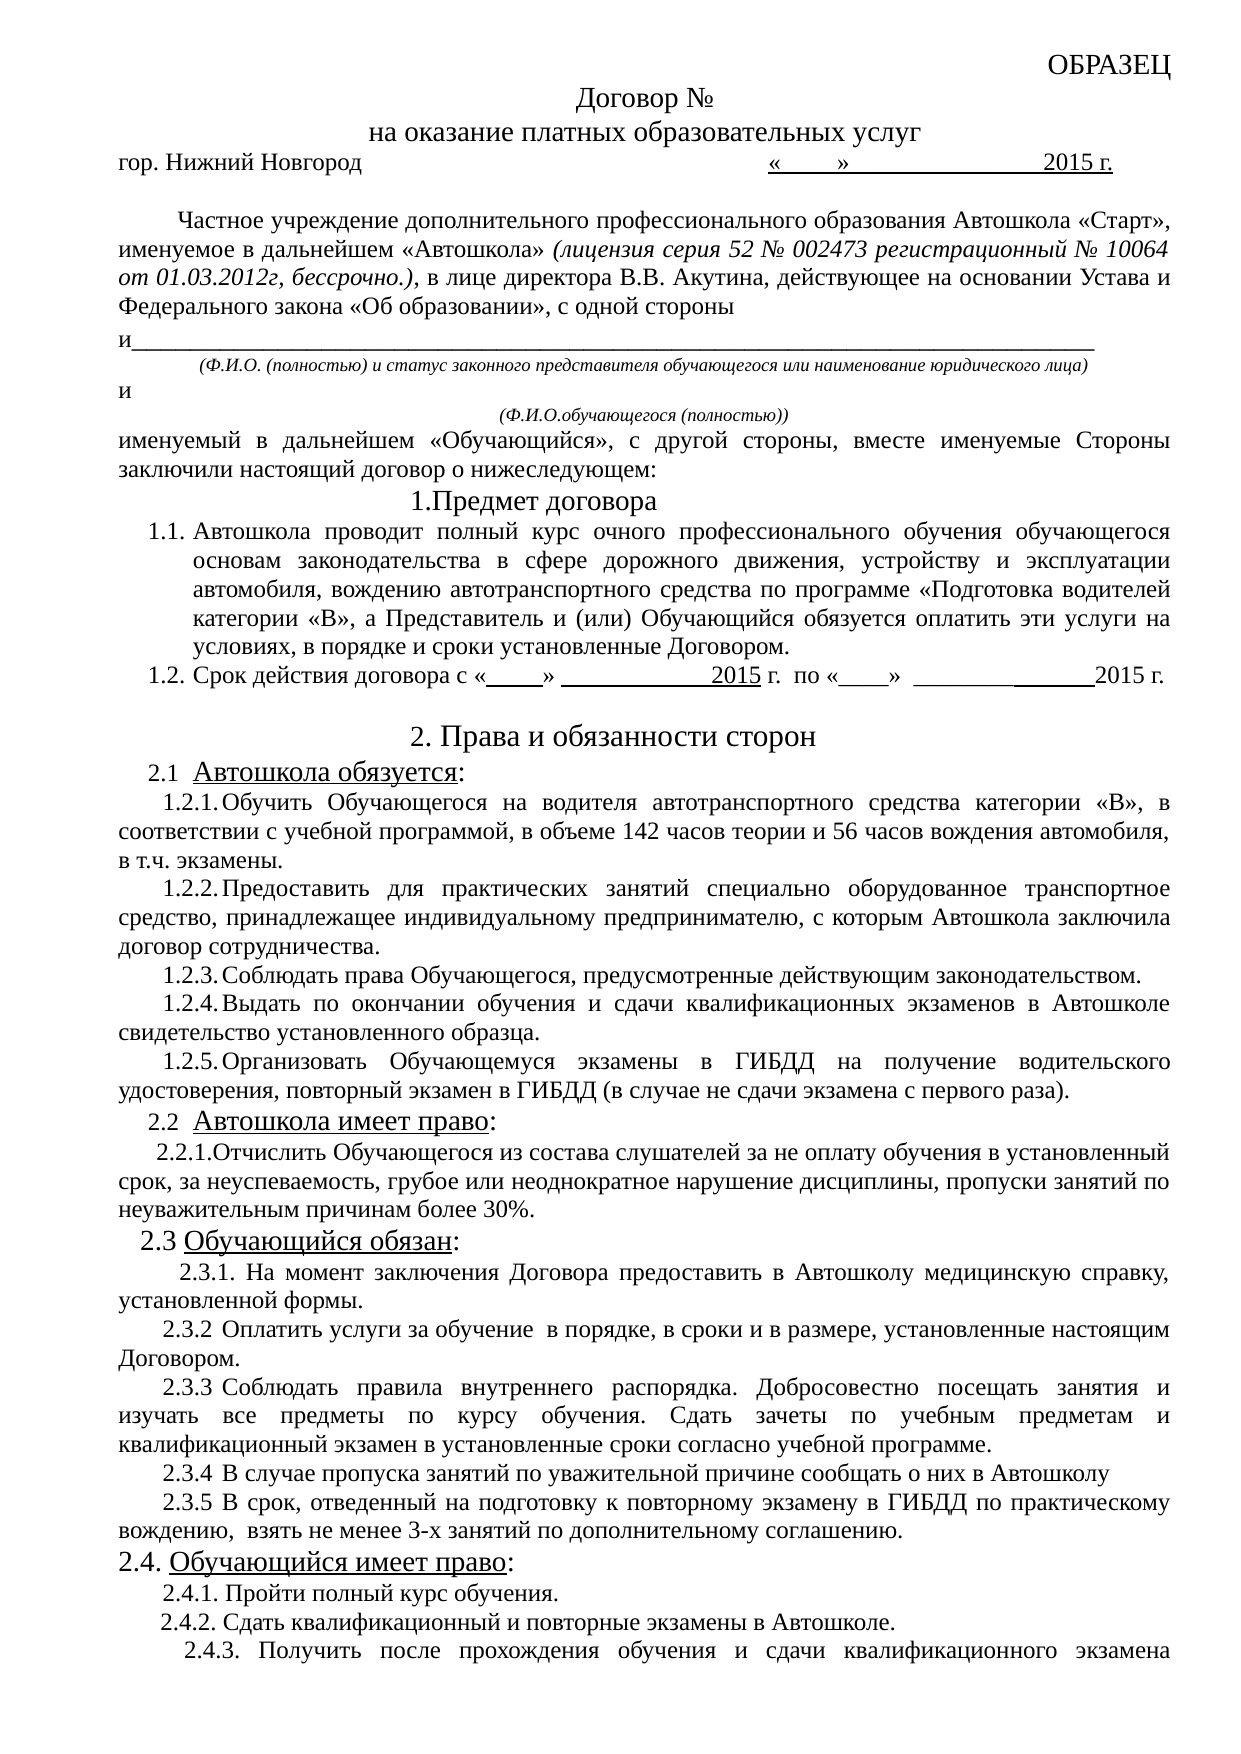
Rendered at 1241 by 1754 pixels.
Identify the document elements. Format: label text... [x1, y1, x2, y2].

list Автошкола проводит полный курс очного профессионального обучения обучающегося основам законодательства в сфере дорожного движения, устройству и эксплуатации автомобиля, вождению автотранспортного средства по программе «Подготовка водителей категории «В», а Представитель и (или) Обучающийся обязуется оплатить эти услуги на условиях, в порядке и сроки установленные Договором. [148, 516, 1171, 660]
text именуемый в дальнейшем «Обучающийся», с другой стороны, вместе именуемые Стороны заключили настоящий договор о нижеследующем: [118, 425, 1171, 483]
list Организовать Обучающемуся экзамены в ГИБДД на получение водительского удостоверения, повторный экзамен в ГИБДД (в случае не сдачи экзамена с первого раза). [118, 1046, 1171, 1103]
list Автошкола обязуется: [148, 754, 1171, 787]
text 1.Предмет договора [118, 483, 1171, 516]
text 2.4.1. Пройти полный курс обучения. [118, 1578, 1171, 1607]
list Автошкола имеет право: [148, 1103, 1171, 1137]
list Обучить Обучающегося на водителя автотранспортного средства категории «В», в соответствии с учебной программой, в объеме 142 часов теории и 56 часов вождения автомобиля, в т.ч. экзамены. [118, 787, 1171, 873]
list Срок действия договора с « ____» ____________2015 г. по «____» ________ ______2015 г. [148, 660, 1171, 689]
text 2. Права и обязанности сторон [118, 718, 1171, 754]
text 2.4.3. Получить после прохождения обучения и сдачи квалификационного экзамена [118, 1635, 1171, 1664]
list Соблюдать правила внутреннего распорядка. Добросовестно посещать занятия и изучать все предметы по курсу обучения. Сдать зачеты по учебным предметам и квалификационный экзамен в установленные сроки согласно учебной программе. [118, 1372, 1171, 1458]
text 2.3.1. На момент заключения Договора предоставить в Автошколу медицинскую справку, установленной формы. [118, 1257, 1171, 1314]
list Предоставить для практических занятий специально оборудованное транспортное средство, принадлежащее индивидуальному предпринимателю, с которым Автошкола заключила договор сотрудничества. [118, 873, 1171, 960]
text и__________________________________________________________________ [118, 320, 1171, 353]
text 2.2.1.Отчислить Обучающегося из состава слушателей за не оплату обучения в установленный срок, за неуспеваемость, грубое или неоднократное нарушение дисциплины, пропуски занятий по неуважительным причинам более 30%. [118, 1137, 1171, 1223]
text Договор № [118, 80, 1171, 114]
text (Ф.И.О.обучающегося (полностью)) [118, 404, 1171, 425]
text 2.4.2. Сдать квалификационный и повторные экзамены в Автошколе. [118, 1607, 1171, 1635]
text и [118, 375, 1171, 404]
text 2.4. Обучающийся имеет право: [118, 1544, 1171, 1578]
text на оказание платных образовательных услуг [118, 114, 1171, 147]
text Частное учреждение дополнительного профессионального образования Автошкола «Старт», именуемое в дальнейшем «Автошкола» (лицензия серия 52 № 002473 регистрационный № 10064 от 01.03.2012г, бессрочно.), в лице директора В.В. Акутина, действующее на основании Устава и Федерального закона «Об образовании», с одной стороны [118, 205, 1171, 320]
list Оплатить услуги за обучение в порядке, в сроки и в размере, установленные настоящим Договором. [118, 1314, 1171, 1372]
text ОБРАЗЕЦ [118, 47, 1171, 80]
text (Ф.И.О. (полностью) и статус законного представителя обучающегося или наименование юридического лица) [118, 353, 1171, 375]
list Выдать по окончании обучения и сдачи квалификационных экзаменов в Автошколе свидетельство установленного образца. [118, 988, 1171, 1046]
text гор. Нижний Новгород «___ » __________ 2015 г. [118, 147, 1171, 176]
list Соблюдать права Обучающегося, предусмотренные действующим законодательством. [118, 960, 1171, 988]
text 2.3 Обучающийся обязан: [118, 1223, 1171, 1257]
list В случае пропуска занятий по уважительной причине сообщать о них в Автошколу [118, 1458, 1171, 1487]
list В срок, отведенный на подготовку к повторному экзамену в ГИБДД по практическому вождению, взять не менее 3-х занятий по дополнительному соглашению. [118, 1487, 1171, 1544]
